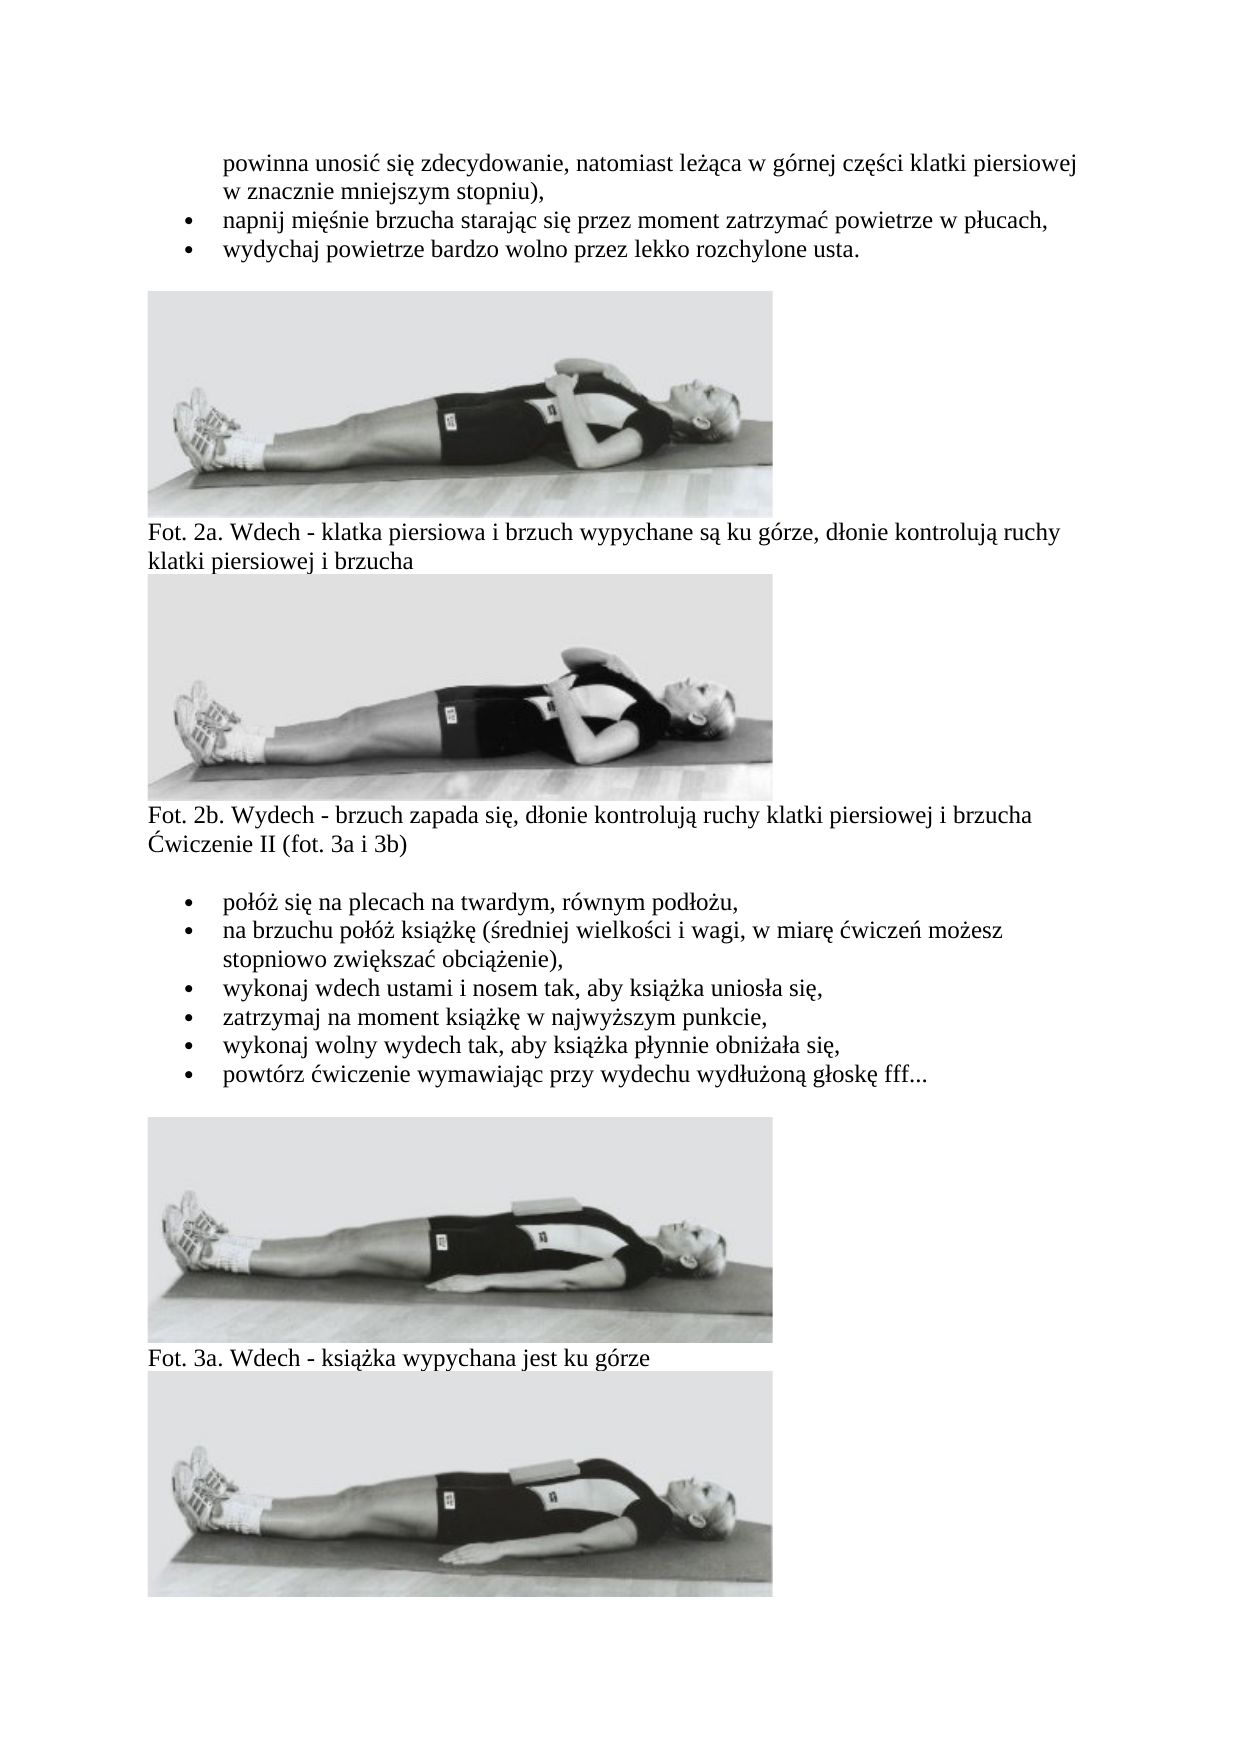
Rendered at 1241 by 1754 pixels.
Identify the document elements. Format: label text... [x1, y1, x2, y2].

list wydychaj powietrze bardzo wolno przez lekko rozchylone usta. [185, 234, 1093, 263]
text Fot. 2a. Wdech - klatka piersiowa i brzuch wypychane są ku górze, dłonie kontrolują ruchy klatki piersiowej i brzucha [148, 517, 1093, 575]
list powinna unosić się zdecydowanie, natomiast leżąca w górnej części klatki piersiowej w znacznie mniejszym stopniu), [185, 148, 1093, 205]
list na brzuchu połóż książkę (średniej wielkości i wagi, w miarę ćwiczeń możesz stopniowo zwiększać obciążenie), [185, 916, 1093, 973]
list wykonaj wdech ustami i nosem tak, aby książka uniosła się, [185, 973, 1093, 1002]
text Fot. 2b. Wydech - brzuch zapada się, dłonie kontrolują ruchy klatki piersiowej i brzucha [148, 800, 1093, 829]
picture [147, 1117, 773, 1343]
text Fot. 3a. Wdech - książka wypychana jest ku górze [148, 1343, 1093, 1371]
picture [147, 574, 773, 801]
text Ćwiczenie II (fot. 3a i 3b) [148, 829, 1093, 858]
list zatrzymaj na moment książkę w najwyższym punkcie, [185, 1002, 1093, 1031]
list napnij mięśnie brzucha starając się przez moment zatrzymać powietrze w płucach, [185, 205, 1093, 234]
picture [147, 291, 773, 518]
picture [147, 1371, 773, 1597]
list powtórz ćwiczenie wymawiając przy wydechu wydłużoną głoskę fff... [185, 1059, 1093, 1088]
list połóż się na plecach na twardym, równym podłożu, [185, 887, 1093, 916]
list wykonaj wolny wydech tak, aby książka płynnie obniżała się, [185, 1031, 1093, 1059]
